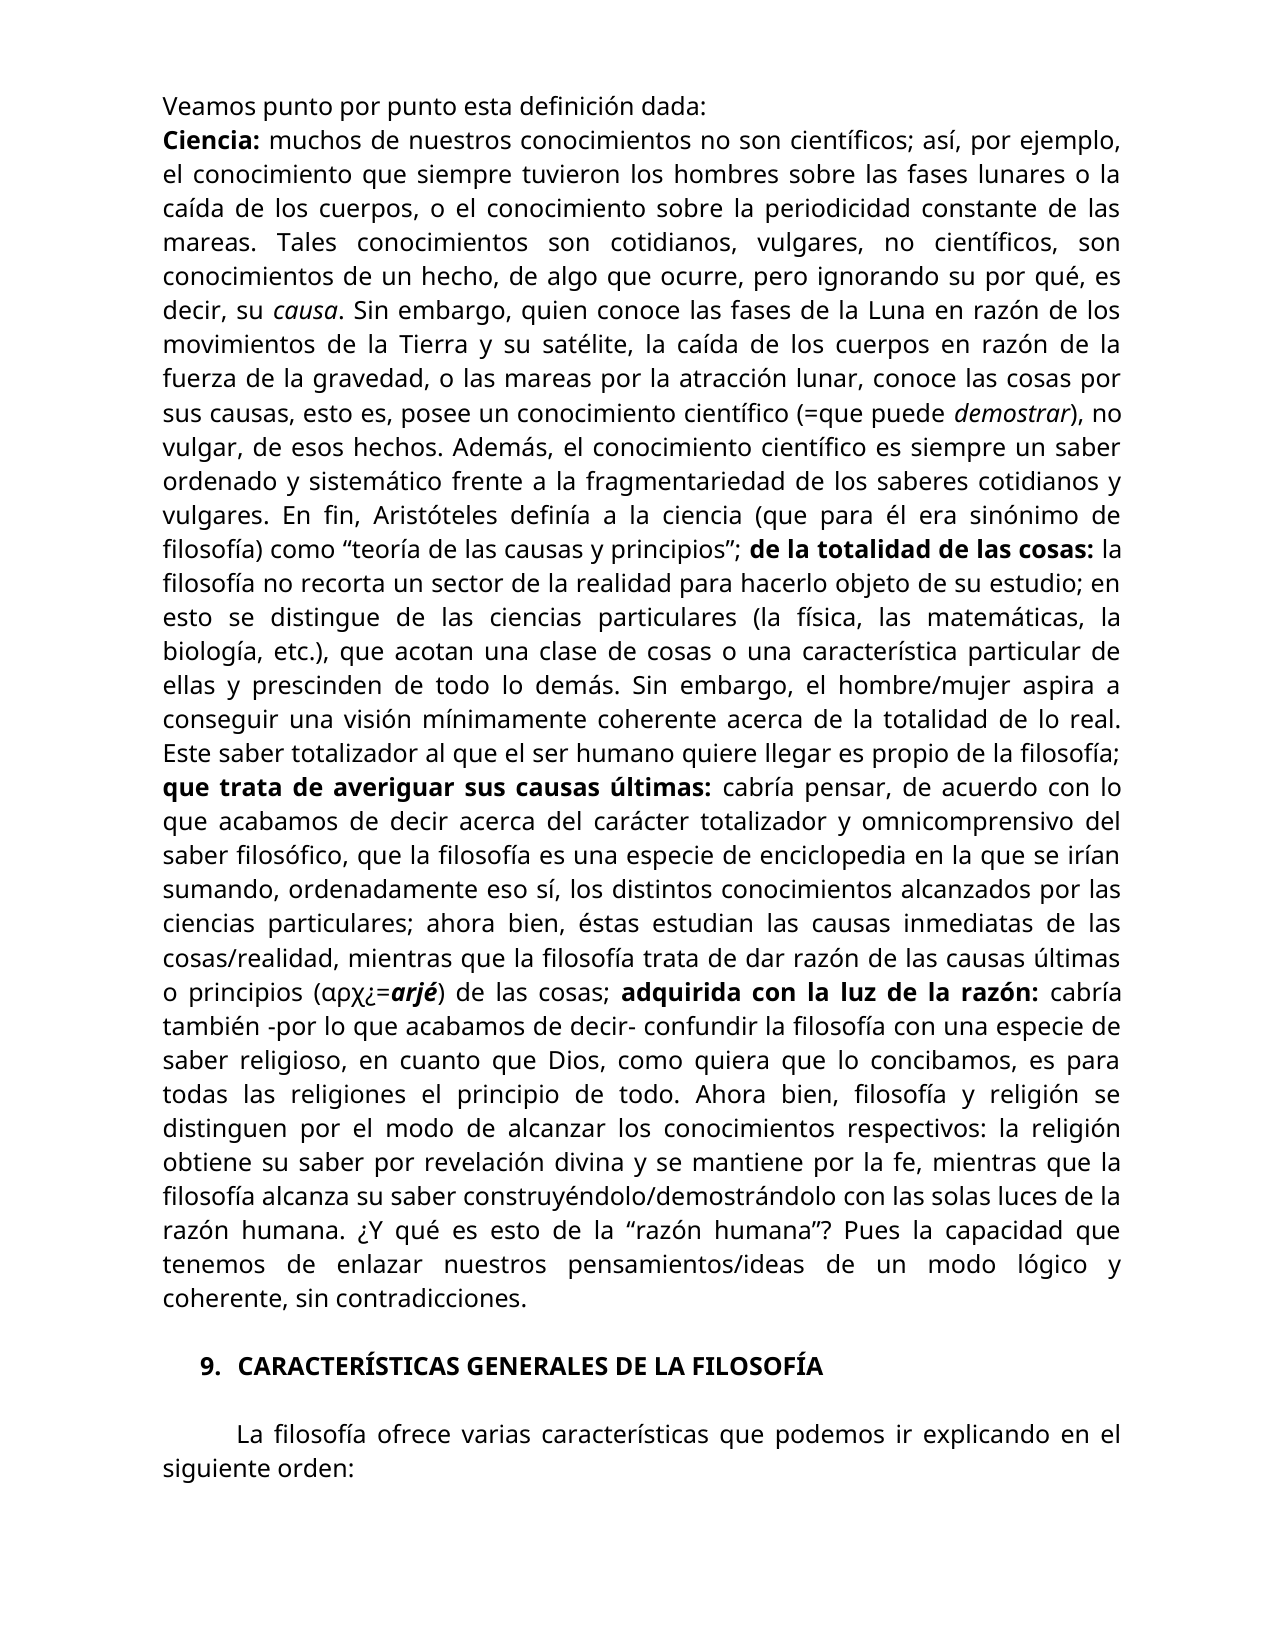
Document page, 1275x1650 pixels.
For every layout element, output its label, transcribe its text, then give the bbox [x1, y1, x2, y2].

text La filosofía ofrece varias características que podemos ir explicando en el siguiente orden: [162, 1417, 1122, 1485]
list CARACTERÍSTICAS GENERALES DE LA FILOSOFÍA [200, 1349, 1122, 1383]
text Veamos punto por punto esta definición dada: [162, 89, 1122, 123]
text Ciencia: muchos de nuestros conocimientos no son científicos; así, por ejemplo, el conocimiento que siempre tuvieron los hombres sobre las fases lunares o la caída de los cuerpos, o el conocimiento sobre la periodicidad constante de las mareas. Tales conocimientos son cotidianos, vulgares, no científicos, son conocimientos de un hecho, de algo que ocurre, pero ignorando su por qué, es decir, su causa. Sin embargo, quien conoce las fases de la Luna en razón de los movimientos de la Tierra y su satélite, la caída de los cuerpos en razón de la fuerza de la gravedad, o las mareas por la atracción lunar, conoce las cosas por sus causas, esto es, posee un conocimiento científico (=que puede demostrar), no vulgar, de esos hechos. Además, el conocimiento científico es siempre un saber ordenado y sistemático frente a la fragmentariedad de los saberes cotidianos y vulgares. En fin, Aristóteles definía a la ciencia (que para él era sinónimo de filosofía) como “teoría de las causas y principios”; de la totalidad de las cosas: la filosofía no recorta un sector de la realidad para hacerlo objeto de su estudio; en esto se distingue de las ciencias particulares (la física, las matemáticas, la biología, etc.), que acotan una clase de cosas o una característica particular de ellas y prescinden de todo lo demás. Sin embargo, el hombre/mujer aspira a conseguir una visión mínimamente coherente acerca de la totalidad de lo real. Este saber totalizador al que el ser humano quiere llegar es propio de la filosofía; que trata de averiguar sus causas últimas: cabría pensar, de acuerdo con lo que acabamos de decir acerca del carácter totalizador y omnicomprensivo del saber filosófico, que la filosofía es una especie de enciclopedia en la que se irían sumando, ordenadamente eso sí, los distintos conocimientos alcanzados por las ciencias particulares; ahora bien, éstas estudian las causas inmediatas de las cosas/realidad, mientras que la filosofía trata de dar razón de las causas últimas o principios (αρχ¿=arjé) de las cosas; adquirida con la luz de la razón: cabría también -por lo que acabamos de decir- confundir la filosofía con una especie de saber religioso, en cuanto que Dios, como quiera que lo concibamos, es para todas las religiones el principio de todo. Ahora bien, filosofía y religión se distinguen por el modo de alcanzar los conocimientos respectivos: la religión obtiene su saber por revelación divina y se mantiene por la fe, mientras que la filosofía alcanza su saber construyéndolo/demostrándolo con las solas luces de la razón humana. ¿Y qué es esto de la “razón humana”? Pues la capacidad que tenemos de enlazar nuestros pensamientos/ideas de un modo lógico y coherente, sin contradicciones. [162, 123, 1122, 1315]
